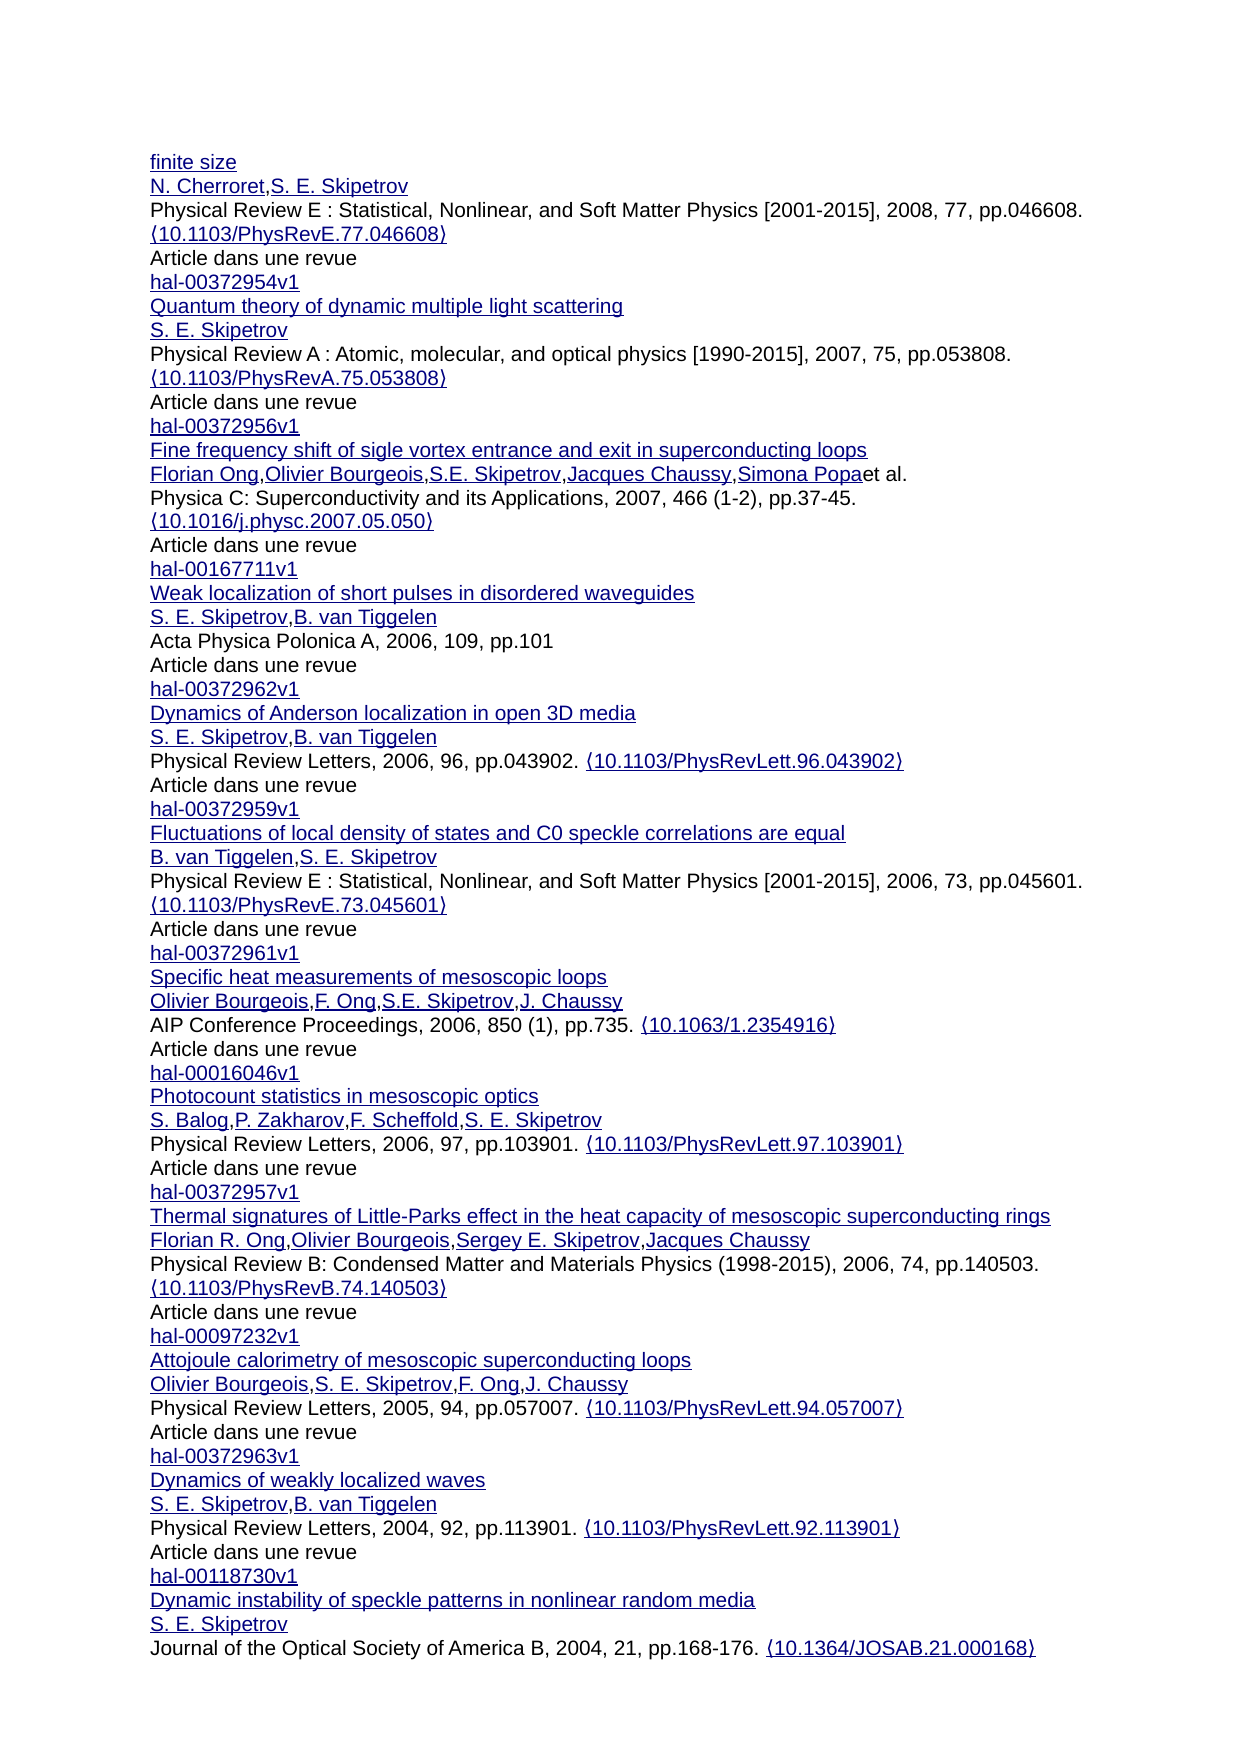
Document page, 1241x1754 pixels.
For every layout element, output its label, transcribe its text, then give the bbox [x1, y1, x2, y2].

table_cell Attojoule calorimetry of mesoscopic superconducting loops Olivier Bourgeois,S. E. Skipetrov,F. Ong,J. Chaussy Physical Review Letters, 2005, 94, pp.057007. ⟨10.1103/PhysRevLett.94.057007⟩ Article dans une revue hal-00372963v1 [150, 1348, 1090, 1468]
table_cell Specific heat measurements of mesoscopic loops Olivier Bourgeois,F. Ong,S.E. Skipetrov,J. Chaussy AIP Conference Proceedings, 2006, 850 (1), pp.735. ⟨10.1063/1.2354916⟩ Article dans une revue hal-00016046v1 [150, 965, 1090, 1084]
table_cell Photocount statistics in mesoscopic optics S. Balog,P. Zakharov,F. Scheffold,S. E. Skipetrov Physical Review Letters, 2006, 97, pp.103901. ⟨10.1103/PhysRevLett.97.103901⟩ Article dans une revue hal-00372957v1 [150, 1084, 1090, 1204]
table_cell Thermal signatures of Little-Parks effect in the heat capacity of mesoscopic superconducting rings Florian R. Ong,Olivier Bourgeois,Sergey E. Skipetrov,Jacques Chaussy Physical Review B: Condensed Matter and Materials Physics (1998-2015), 2006, 74, pp.140503. ⟨10.1103/PhysRevB.74.140503⟩ Article dans une revue hal-00097232v1 [150, 1204, 1090, 1348]
table_cell Weak localization of short pulses in disordered waveguides S. E. Skipetrov,B. van Tiggelen Acta Physica Polonica A, 2006, 109, pp.101 Article dans une revue hal-00372962v1 [150, 581, 1090, 701]
table_cell Dynamic instability of speckle patterns in nonlinear random media S. E. Skipetrov Journal of the Optical Society of America B, 2004, 21, pp.168-176. ⟨10.1364/JOSAB.21.000168⟩ [150, 1588, 1090, 1659]
table_cell Quantum theory of dynamic multiple light scattering S. E. Skipetrov Physical Review A : Atomic, molecular, and optical physics [1990-2015], 2007, 75, pp.053808. ⟨10.1103/PhysRevA.75.053808⟩ Article dans une revue hal-00372956v1 [150, 294, 1090, 437]
table_cell Fluctuations of local density of states and C0 speckle correlations are equal B. van Tiggelen,S. E. Skipetrov Physical Review E : Statistical, Nonlinear, and Soft Matter Physics [2001-2015], 2006, 73, pp.045601. ⟨10.1103/PhysRevE.73.045601⟩ Article dans une revue hal-00372961v1 [150, 821, 1090, 964]
table_cell Dynamics of weakly localized waves S. E. Skipetrov,B. van Tiggelen Physical Review Letters, 2004, 92, pp.113901. ⟨10.1103/PhysRevLett.92.113901⟩ Article dans une revue hal-00118730v1 [150, 1468, 1090, 1587]
table_cell finite size N. Cherroret,S. E. Skipetrov Physical Review E : Statistical, Nonlinear, and Soft Matter Physics [2001-2015], 2008, 77, pp.046608. ⟨10.1103/PhysRevE.77.046608⟩ Article dans une revue hal-00372954v1 [150, 150, 1090, 294]
table_cell Dynamics of Anderson localization in open 3D media S. E. Skipetrov,B. van Tiggelen Physical Review Letters, 2006, 96, pp.043902. ⟨10.1103/PhysRevLett.96.043902⟩ Article dans une revue hal-00372959v1 [150, 701, 1090, 821]
table_cell Fine frequency shift of sigle vortex entrance and exit in superconducting loops Florian Ong,Olivier Bourgeois,S.E. Skipetrov,Jacques Chaussy,Simona Popaet al. Physica C: Superconductivity and its Applications, 2007, 466 (1-2), pp.37-45. ⟨10.1016/j.physc.2007.05.050⟩ Article dans une revue hal-00167711v1 [150, 438, 1090, 581]
